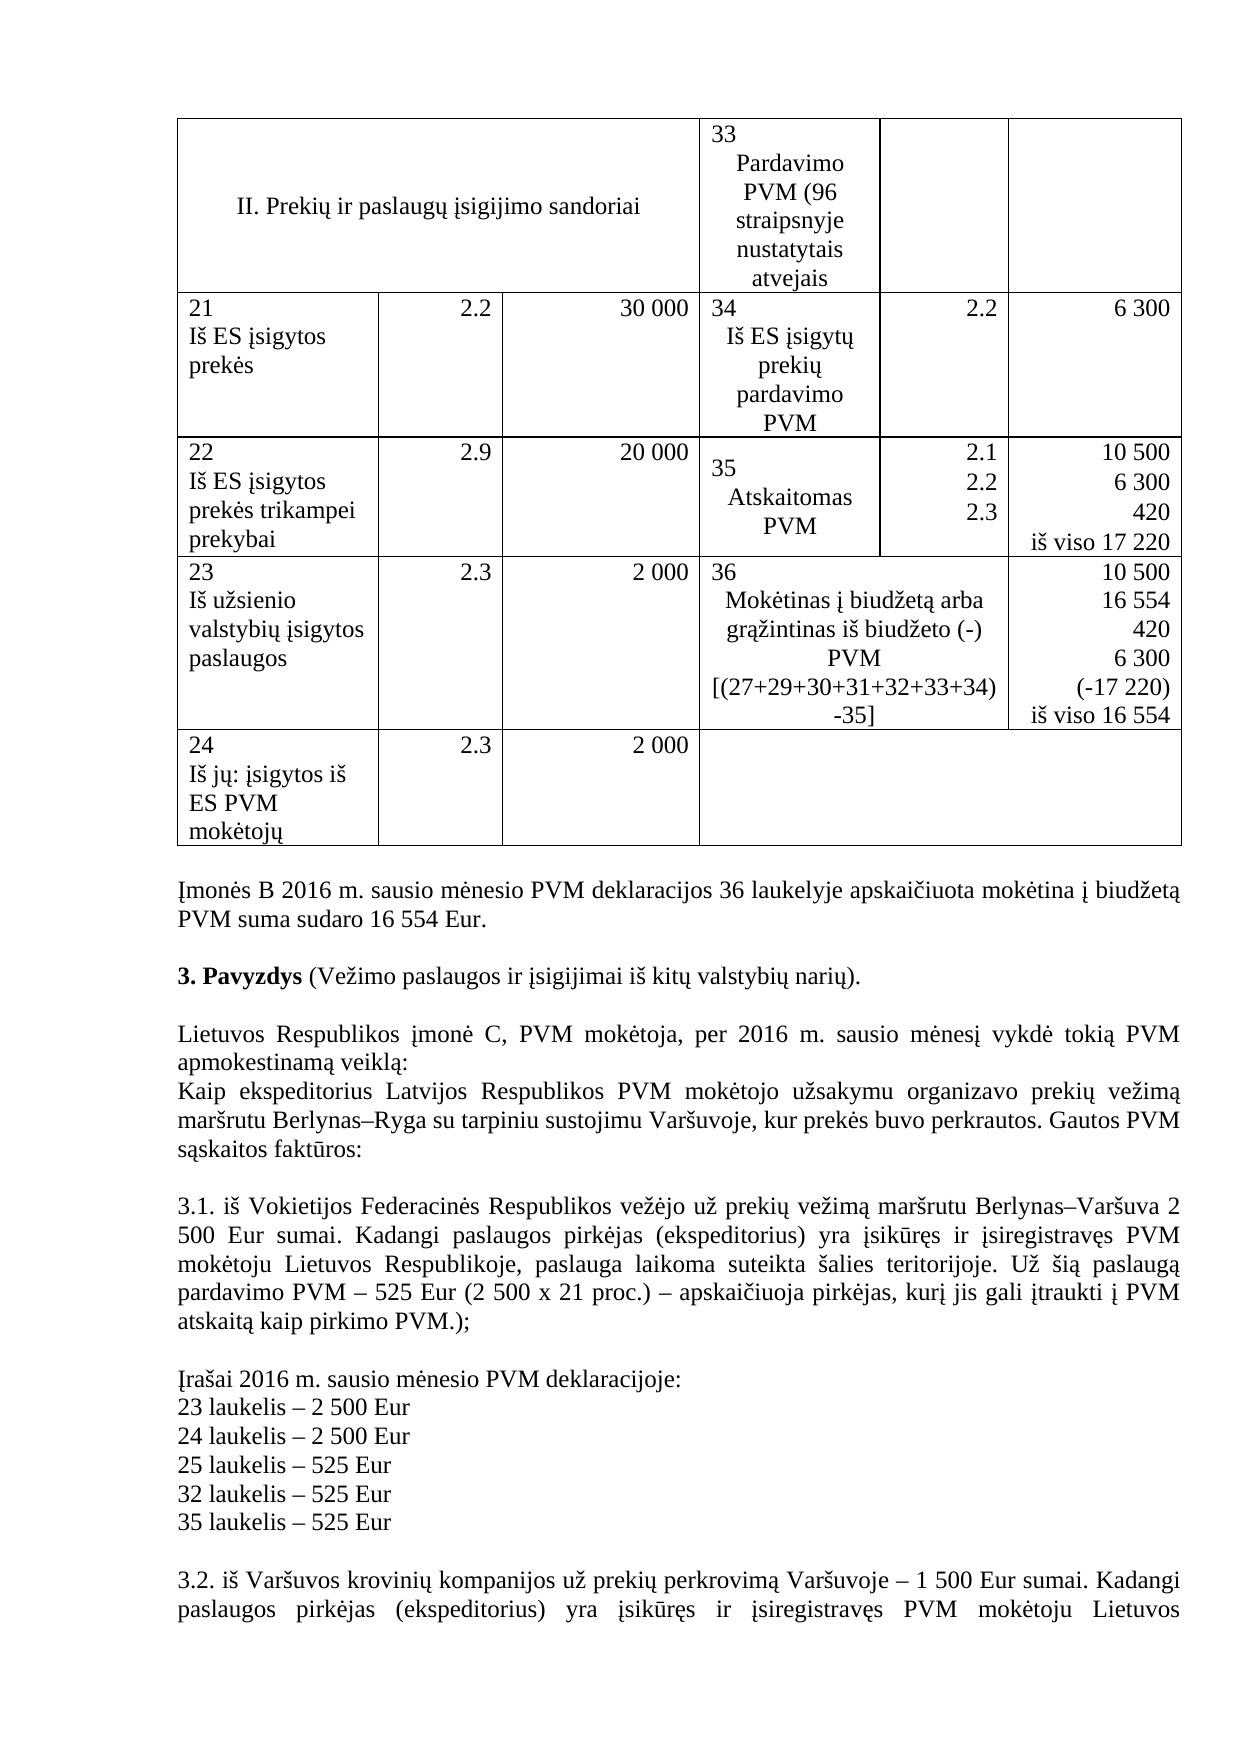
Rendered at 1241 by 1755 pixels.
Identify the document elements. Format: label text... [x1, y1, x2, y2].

text 32 laukelis – 525 Eur [177, 1479, 1181, 1507]
table_cell 2.1 [881, 438, 1008, 466]
table_cell 36 Mokėtinas į biudžetą arba grąžintinas iš biudžeto (-) PVM [(27+29+30+31+32+33+34)-35] [700, 557, 1008, 729]
table_cell 21 Iš ES įsigytos prekės [178, 293, 378, 436]
table_cell 2 000 [503, 730, 699, 845]
table_cell [1009, 119, 1181, 292]
table_cell 2.2 [881, 293, 1008, 436]
table_cell 2.3 [379, 557, 502, 729]
text 24 laukelis – 2 500 Eur [177, 1421, 1181, 1450]
text 25 laukelis – 525 Eur [177, 1450, 1181, 1479]
table_cell 2.9 [379, 438, 502, 556]
text Įmonės B 2016 m. sausio mėnesio PVM deklaracijos 36 laukelyje apskaičiuota mokėtina į biudžetą PVM suma sudaro 16 554 Eur. [177, 875, 1181, 932]
text Lietuvos Respublikos įmonė C, PVM mokėtoja, per 2016 m. sausio mėnesį vykdė tokią PVM apmokestinamą veiklą: [177, 1019, 1181, 1076]
table_cell 6 300 [1009, 466, 1181, 496]
table_cell 420 [1009, 496, 1181, 526]
text Kaip ekspeditorius Latvijos Respublikos PVM mokėtojo užsakymu organizavo prekių vežimą maršrutu Berlynas–Ryga su tarpiniu sustojimu Varšuvoje, kur prekės buvo perkrautos. Gautos PVM sąskaitos faktūros: [177, 1076, 1181, 1162]
table_cell 2.3 [379, 730, 502, 845]
table_cell 34 Iš ES įsigytų prekių pardavimo PVM [700, 293, 879, 436]
table_cell 23 Iš užsienio valstybių įsigytos paslaugos [178, 557, 378, 729]
text 35 laukelis – 525 Eur [177, 1507, 1181, 1536]
table_cell 10 500 [1009, 438, 1181, 466]
table_cell iš viso 17 220 [1009, 526, 1181, 556]
text 23 laukelis – 2 500 Eur [177, 1392, 1181, 1421]
table_cell 20 000 [503, 438, 699, 556]
table_cell II. Prekių ir paslaugų įsigijimo sandoriai [178, 119, 699, 292]
text Įrašai 2016 m. sausio mėnesio PVM deklaracijoje: [177, 1364, 1181, 1392]
table_cell 10 500 16 554 420 6 300 (-17 220) iš viso 16 554 [1009, 557, 1181, 729]
table_cell 6 300 [1009, 293, 1181, 436]
text 3.1. iš Vokietijos Federacinės Respublikos vežėjo už prekių vežimą maršrutu Berlynas–Varšuva 2 500 Eur sumai. Kadangi paslaugos pirkėjas (ekspeditorius) yra įsikūręs ir įsiregistravęs PVM mokėtoju Lietuvos Respublikoje, paslauga laikoma suteikta šalies teritorijoje. Už šią paslaugą pardavimo PVM – 525 Eur (2 500 x 21 proc.) – apskaičiuoja pirkėjas, kurį jis gali įtraukti į PVM atskaitą kaip pirkimo PVM.); [177, 1191, 1181, 1335]
table_cell 30 000 [503, 293, 699, 436]
table_cell 2.3 [881, 496, 1008, 526]
text 3.2. iš Varšuvos krovinių kompanijos už prekių perkrovimą Varšuvoje – 1 500 Eur sumai. Kadangi paslaugos pirkėjas (ekspeditorius) yra įsikūręs ir įsiregistravęs PVM mokėtoju Lietuvos [177, 1565, 1181, 1622]
table_cell 35 Atskaitomas PVM [700, 438, 879, 556]
text 3. Pavyzdys (Vežimo paslaugos ir įsigijimai iš kitų valstybių narių). [177, 961, 1181, 990]
table_cell 22 Iš ES įsigytos prekės trikampei prekybai [178, 438, 378, 556]
table_cell 24 Iš jų: įsigytos iš ES PVM mokėtojų [178, 730, 378, 845]
table_cell [881, 119, 1008, 292]
table_cell 2.2 [379, 293, 502, 436]
table_cell 2.2 [881, 466, 1008, 496]
table_cell [881, 526, 1008, 556]
table_cell 33 Pardavimo PVM (96 straipsnyje nustatytais atvejais [700, 119, 879, 292]
table_cell 2 000 [503, 557, 699, 729]
table_cell [700, 730, 1181, 845]
